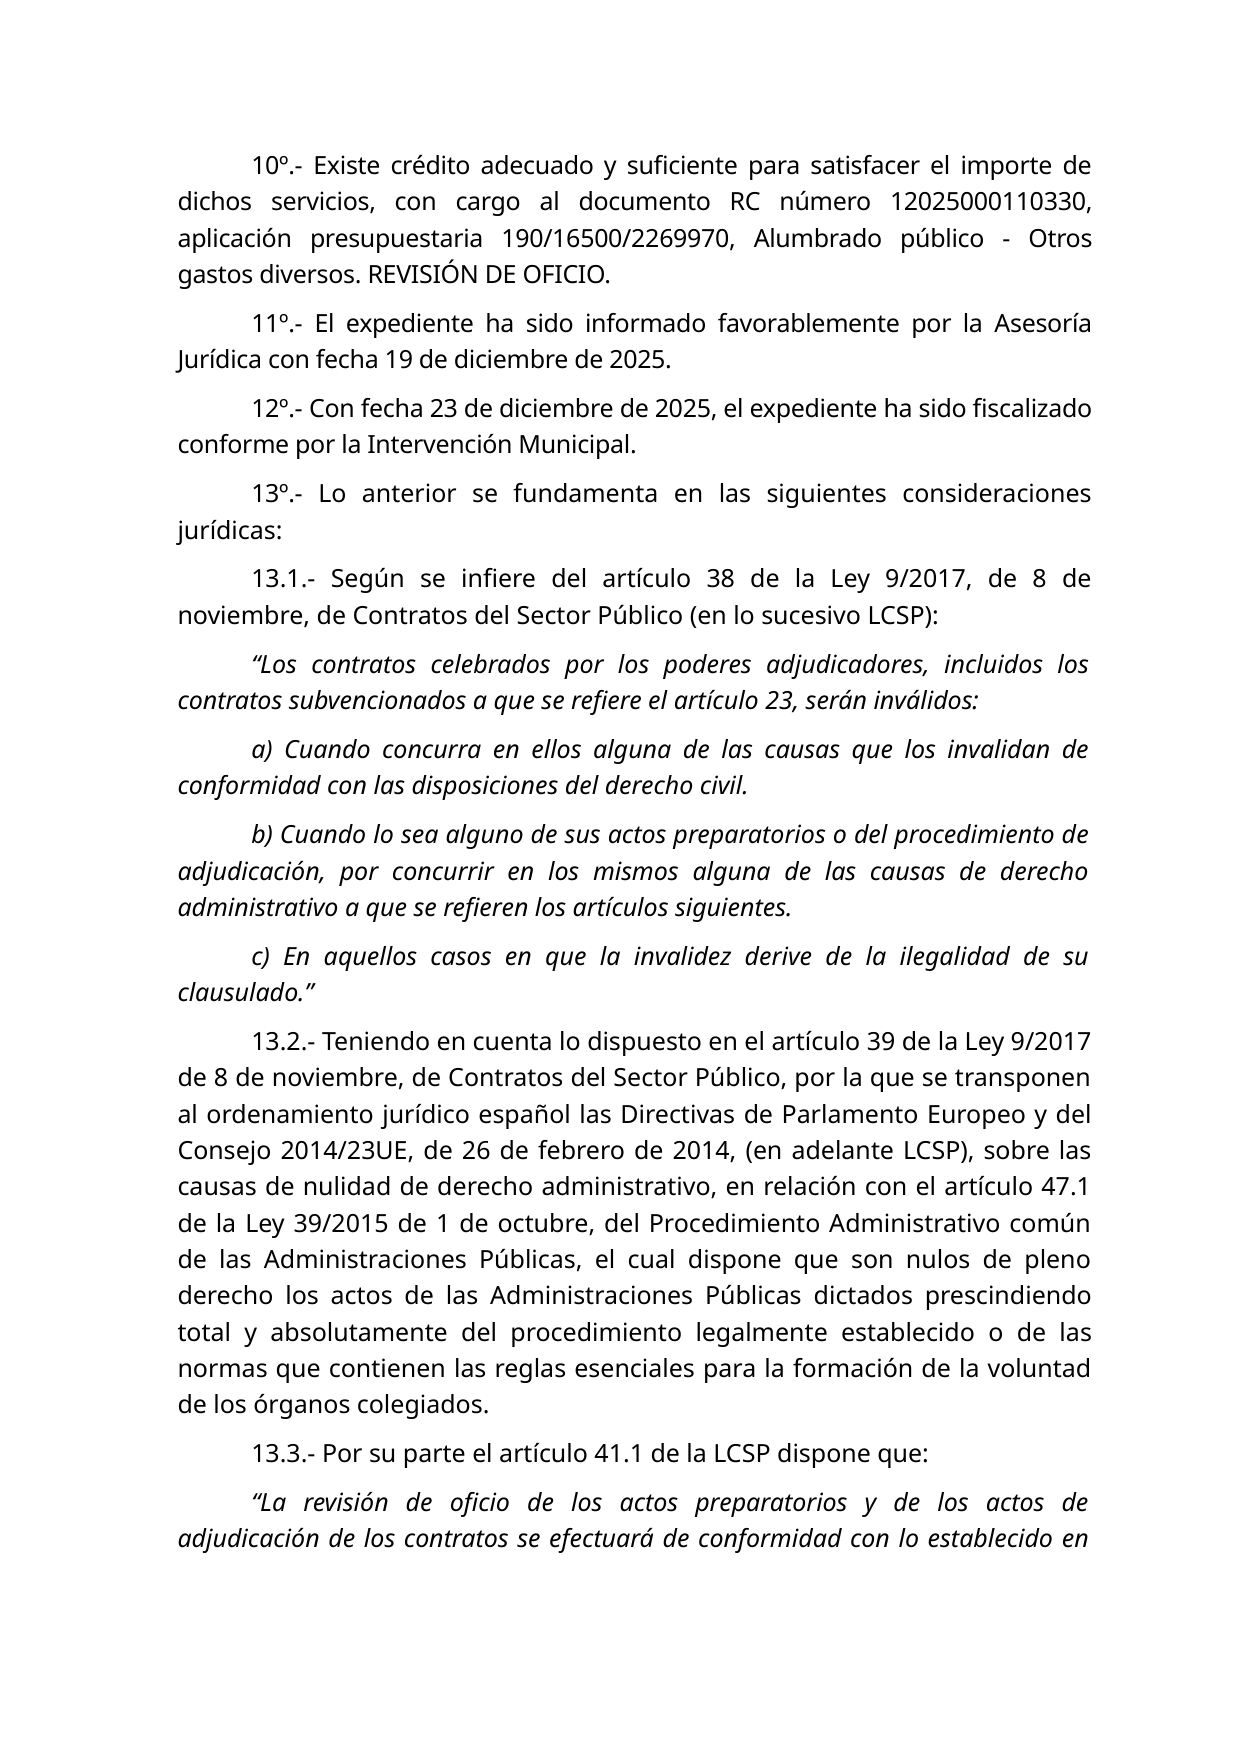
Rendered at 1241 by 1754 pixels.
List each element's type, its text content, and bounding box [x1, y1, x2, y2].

text b) Cuando lo sea alguno de sus actos preparatorios o del procedimiento de adjudicación, por concurrir en los mismos alguna de las causas de derecho administrativo a que se refieren los artículos siguientes. [177, 817, 1093, 923]
text 10º.- Existe crédito adecuado y suficiente para satisfacer el importe de dichos servicios, con cargo al documento RC número 12025000110330, aplicación presupuestaria 190/16500/2269970, Alumbrado público - Otros gastos diversos. REVISIÓN DE OFICIO. [177, 148, 1093, 291]
text 13.2.- Teniendo en cuenta lo dispuesto en el artículo 39 de la Ley 9/2017 de 8 de noviembre, de Contratos del Sector Público, por la que se transponen al ordenamiento jurídico español las Directivas de Parlamento Europeo y del Consejo 2014/23UE, de 26 de febrero de 2014, (en adelante LCSP), sobre las causas de nulidad de derecho administrativo, en relación con el artículo 47.1 de la Ley 39/2015 de 1 de octubre, del Procedimiento Administrativo común de las Administraciones Públicas, el cual dispone que son nulos de pleno derecho los actos de las Administraciones Públicas dictados prescindiendo total y absolutamente del procedimiento legalmente establecido o de las normas que contienen las reglas esenciales para la formación de la voluntad de los órganos colegiados. [177, 1023, 1093, 1421]
text 11º.- El expediente ha sido informado favorablemente por la Asesoría Jurídica con fecha 19 de diciembre de 2025. [177, 306, 1093, 376]
text “La revisión de oficio de los actos preparatorios y de los actos de adjudicación de los contratos se efectuará de conformidad con lo establecido en [177, 1485, 1093, 1555]
text 13.3.- Por su parte el artículo 41.1 de la LCSP dispone que: [177, 1436, 1093, 1470]
text a) Cuando concurra en ellos alguna de las causas que los invalidan de conformidad con las disposiciones del derecho civil. [177, 732, 1093, 802]
text 12º.- Con fecha 23 de diciembre de 2025, el expediente ha sido fiscalizado conforme por la Intervención Municipal. [177, 391, 1093, 461]
text 13º.- Lo anterior se fundamenta en las siguientes consideraciones jurídicas: [177, 476, 1093, 546]
text “Los contratos celebrados por los poderes adjudicadores, incluidos los contratos subvencionados a que se refiere el artículo 23, serán inválidos: [177, 646, 1093, 717]
text 13.1.- Según se infiere del artículo 38 de la Ley 9/2017, de 8 de noviembre, de Contratos del Sector Público (en lo sucesivo LCSP): [177, 561, 1093, 632]
text c) En aquellos casos en que la invalidez derive de la ilegalidad de su clausulado.” [177, 938, 1093, 1009]
